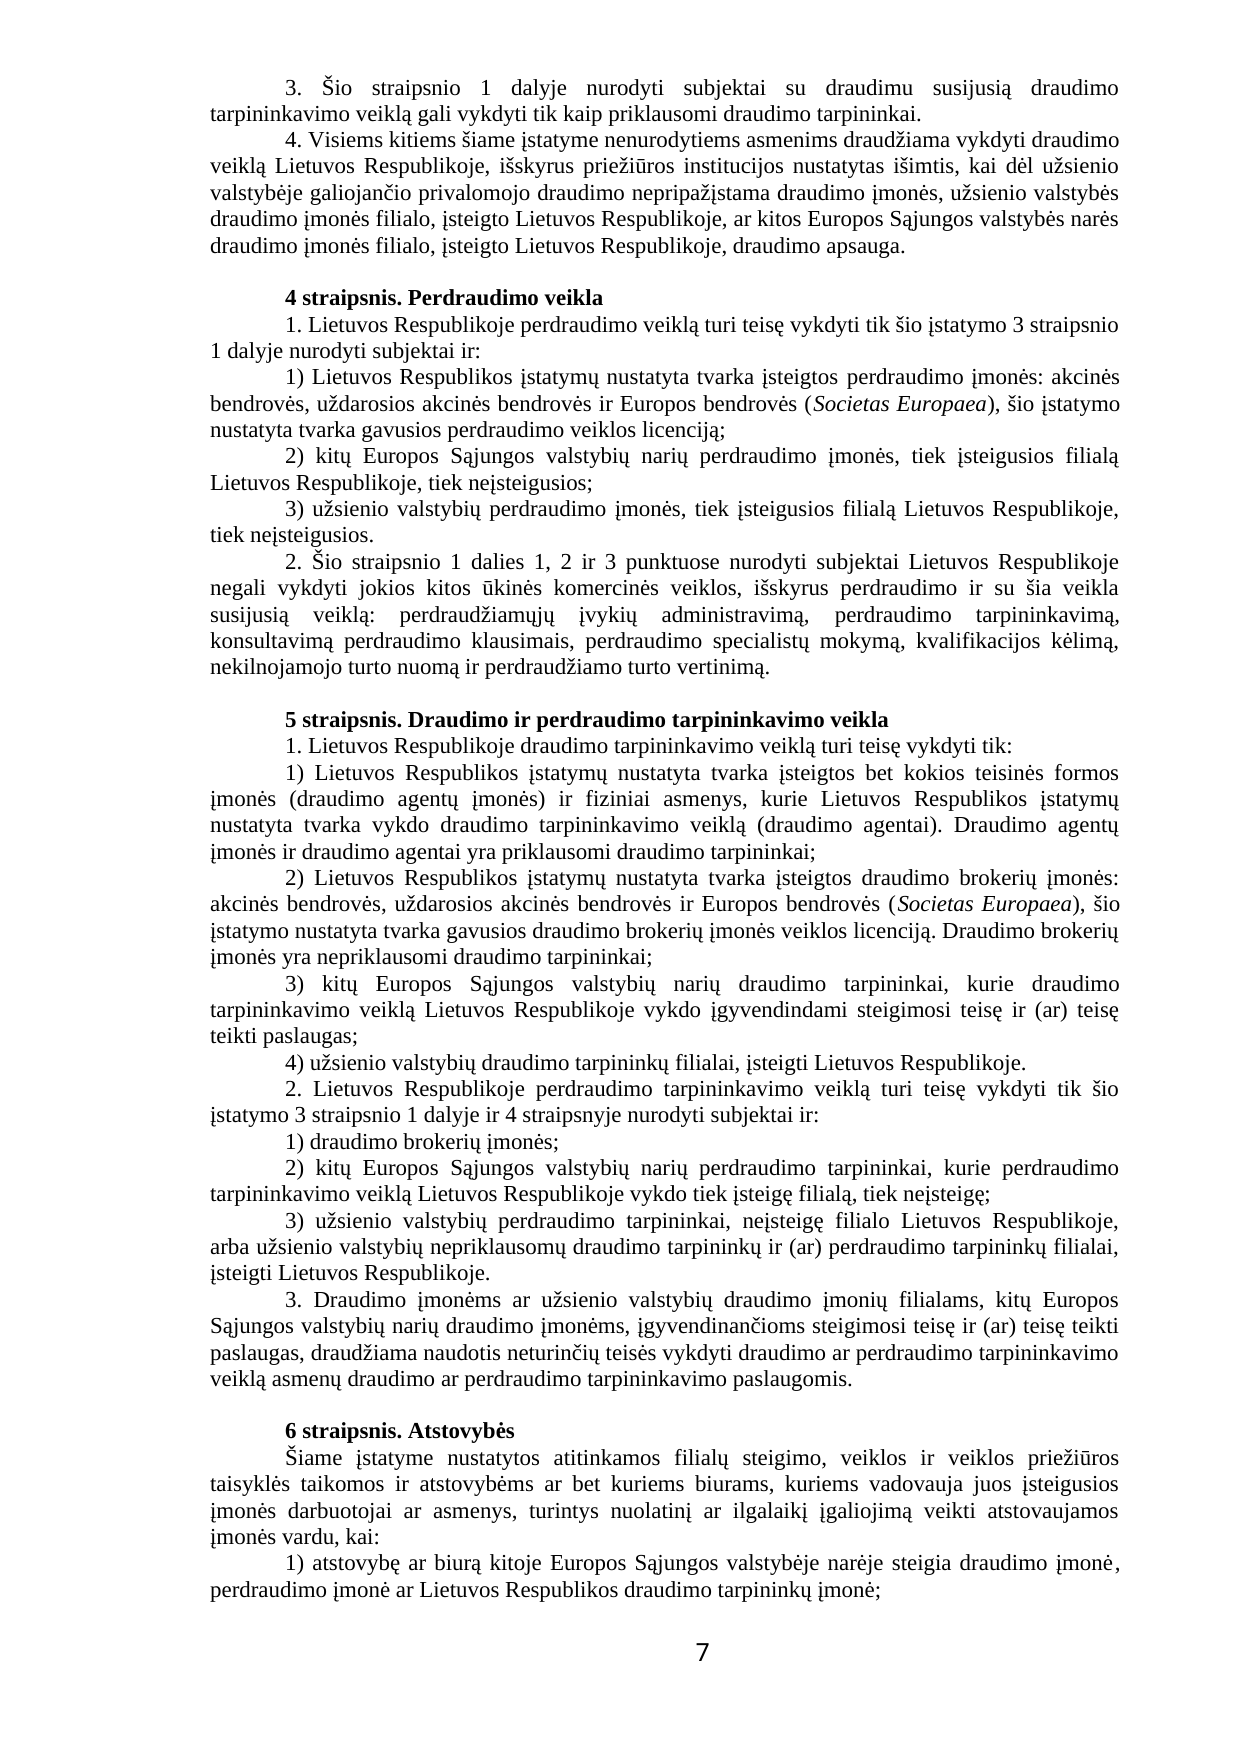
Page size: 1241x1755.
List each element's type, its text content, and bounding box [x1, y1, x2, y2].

text 4) užsienio valstybių draudimo tarpininkų filialai, įsteigti Lietuvos Respublikoje. [210, 1049, 1120, 1075]
text 2) kitų Europos Sąjungos valstybių narių perdraudimo įmonės, tiek įsteigusios filialą Lietuvos Respublikoje, tiek neįsteigusios; [210, 442, 1120, 495]
text 3. Šio straipsnio 1 dalyje nurodyti subjektai su draudimu susijusią draudimo tarpininkavimo veiklą gali vykdyti tik kaip priklausomi draudimo tarpininkai. [210, 73, 1120, 126]
text 1) draudimo brokerių įmonės; [210, 1128, 1120, 1154]
text 3. Draudimo įmonėms ar užsienio valstybių draudimo įmonių filialams, kitų Europos Sąjungos valstybių narių draudimo įmonėms, įgyvendinančioms steigimosi teisę ir (ar) teisę teikti paslaugas, draudžiama naudotis neturinčių teisės vykdyti draudimo ar perdraudimo tarpininkavimo veiklą asmenų draudimo ar perdraudimo tarpininkavimo paslaugomis. [210, 1286, 1120, 1391]
text 2. Šio straipsnio 1 dalies 1, 2 ir 3 punktuose nurodyti subjektai Lietuvos Respublikoje negali vykdyti jokios kitos ūkinės komercinės veiklos, išskyrus perdraudimo ir su šia veikla susijusią veiklą: perdraudžiamųjų įvykių administravimą, perdraudimo tarpininkavimą, konsultavimą perdraudimo klausimais, perdraudimo specialistų mokymą, kvalifikacijos kėlimą, nekilnojamojo turto nuomą ir perdraudžiamo turto vertinimą. [210, 548, 1120, 680]
text 4 straipsnis. Perdraudimo veikla [210, 284, 1118, 311]
text 6 straipsnis. Atstovybės [210, 1418, 1120, 1444]
text 3) užsienio valstybių perdraudimo tarpininkai, neįsteigę filialo Lietuvos Respublikoje, arba užsienio valstybių nepriklausomų draudimo tarpininkų ir (ar) perdraudimo tarpininkų filialai, įsteigti Lietuvos Respublikoje. [210, 1207, 1120, 1286]
text Šiame įstatyme nustatytos atitinkamos filialų steigimo, veiklos ir veiklos priežiūros taisyklės taikomos ir atstovybėms ar bet kuriems biurams, kuriems vadovauja juos įsteigusios įmonės darbuotojai ar asmenys, turintys nuolatinį ar ilgalaikį įgaliojimą veikti atstovaujamos įmonės vardu, kai: [210, 1444, 1120, 1549]
text 3) kitų Europos Sąjungos valstybių narių draudimo tarpininkai, kurie draudimo tarpininkavimo veiklą Lietuvos Respublikoje vykdo įgyvendindami steigimosi teisę ir (ar) teisę teikti paslaugas; [210, 969, 1120, 1049]
text 4. Visiems kitiems šiame įstatyme nenurodytiems asmenims draudžiama vykdyti draudimo veiklą Lietuvos Respublikoje, išskyrus priežiūros institucijos nustatytas išimtis, kai dėl užsienio valstybėje galiojančio privalomojo draudimo nepripažįstama draudimo įmonės, užsienio valstybės draudimo įmonės filialo, įsteigto Lietuvos Respublikoje, ar kitos Europos Sąjungos valstybės narės draudimo įmonės filialo, įsteigto Lietuvos Respublikoje, draudimo apsauga. [210, 126, 1120, 258]
text 5 straipsnis. Draudimo ir perdraudimo tarpininkavimo veikla [210, 706, 1120, 732]
text 3) užsienio valstybių perdraudimo įmonės, tiek įsteigusios filialą Lietuvos Respublikoje, tiek neįsteigusios. [210, 495, 1120, 548]
text 1. Lietuvos Respublikoje draudimo tarpininkavimo veiklą turi teisę vykdyti tik: [210, 732, 1120, 759]
text 1) Lietuvos Respublikos įstatymų nustatyta tvarka įsteigtos bet kokios teisinės formos įmonės (draudimo agentų įmonės) ir fiziniai asmenys, kurie Lietuvos Respublikos įstatymų nustatyta tvarka vykdo draudimo tarpininkavimo veiklą (draudimo agentai). Draudimo agentų įmonės ir draudimo agentai yra priklausomi draudimo tarpininkai; [210, 759, 1120, 864]
text 2) Lietuvos Respublikos įstatymų nustatyta tvarka įsteigtos draudimo brokerių įmonės: akcinės bendrovės, uždarosios akcinės bendrovės ir Europos bendrovės (Societas Europaea), šio įstatymo nustatyta tvarka gavusios draudimo brokerių įmonės veiklos licenciją. Draudimo brokerių įmonės yra nepriklausomi draudimo tarpininkai; [210, 864, 1120, 969]
text 1) atstovybę ar biurą kitoje Europos Sąjungos valstybėje narėje steigia draudimo įmonė, perdraudimo įmonė ar Lietuvos Respublikos draudimo tarpininkų įmonė; [210, 1549, 1120, 1602]
text 1) Lietuvos Respublikos įstatymų nustatyta tvarka įsteigtos perdraudimo įmonės: akcinės bendrovės, uždarosios akcinės bendrovės ir Europos bendrovės (Societas Europaea), šio įstatymo nustatyta tvarka gavusios perdraudimo veiklos licenciją; [210, 363, 1120, 442]
text 1. Lietuvos Respublikoje perdraudimo veiklą turi teisę vykdyti tik šio įstatymo 3 straipsnio 1 dalyje nurodyti subjektai ir: [210, 311, 1120, 363]
text 2. Lietuvos Respublikoje perdraudimo tarpininkavimo veiklą turi teisę vykdyti tik šio įstatymo 3 straipsnio 1 dalyje ir 4 straipsnyje nurodyti subjektai ir: [210, 1075, 1120, 1128]
text 2) kitų Europos Sąjungos valstybių narių perdraudimo tarpininkai, kurie perdraudimo tarpininkavimo veiklą Lietuvos Respublikoje vykdo tiek įsteigę filialą, tiek neįsteigę; [210, 1154, 1120, 1207]
